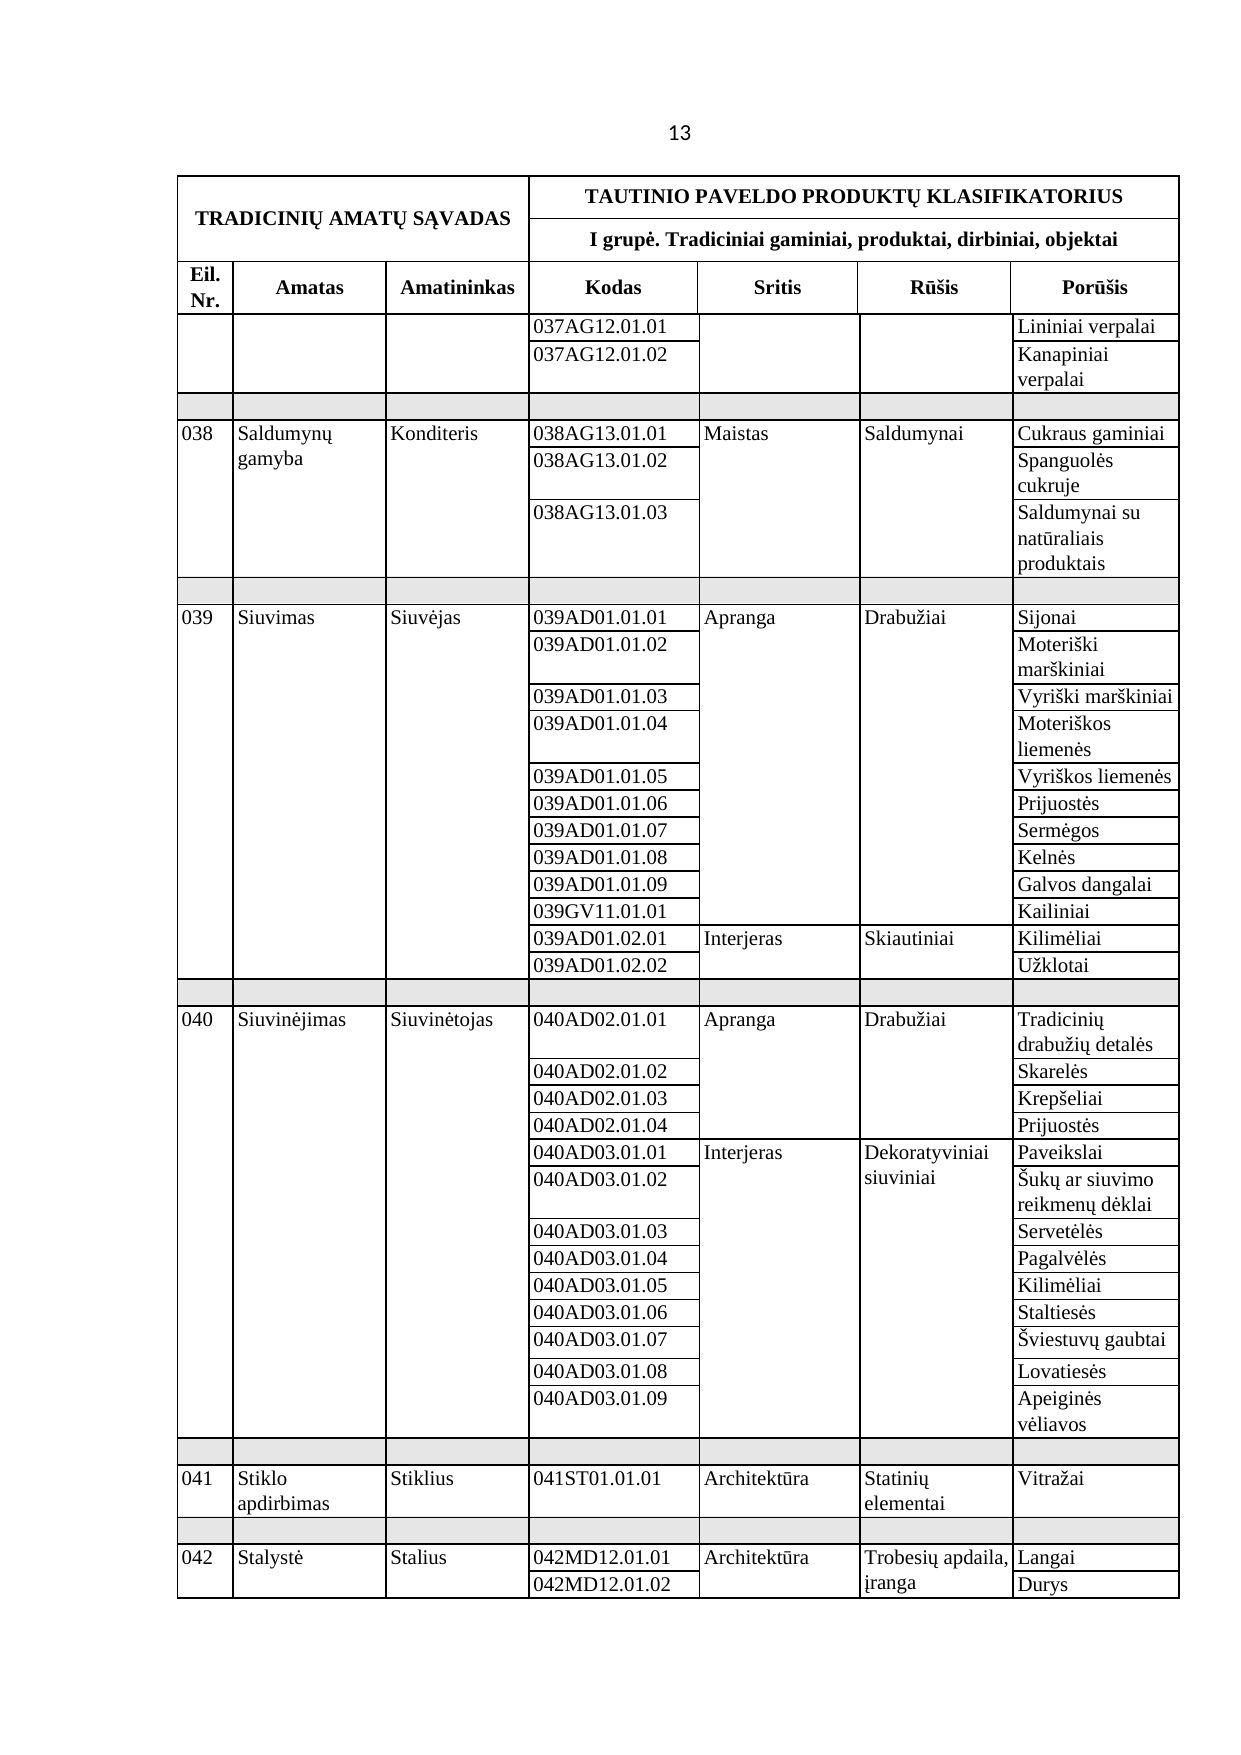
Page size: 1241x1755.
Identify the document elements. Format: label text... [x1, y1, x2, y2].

table_cell 039AD01.01.09 [530, 872, 699, 897]
table_cell [1014, 1439, 1178, 1464]
table_cell 039AD01.01.08 [530, 845, 699, 870]
table_cell 040AD03.01.03 [530, 1219, 699, 1245]
table_cell Kilimėliai [1014, 1273, 1178, 1299]
table_cell 041 [178, 1466, 232, 1516]
table_cell [530, 394, 699, 419]
table_cell [387, 394, 528, 419]
table_cell Interjeras [700, 926, 859, 978]
table_cell [861, 578, 1012, 603]
table_cell 038AG13.01.03 [530, 500, 699, 576]
table_cell [387, 980, 528, 1005]
table_cell 038AG13.01.02 [530, 448, 699, 499]
table_cell 039AD01.01.06 [530, 791, 699, 816]
table_cell Drabužiai [861, 1007, 1012, 1138]
table_cell Vitražai [1014, 1466, 1178, 1516]
table_cell Porūšis [1011, 262, 1178, 313]
table_cell Skarelės [1014, 1059, 1178, 1084]
table_cell Sermėgos [1014, 818, 1178, 843]
table_cell [1014, 980, 1178, 1005]
table_cell Moteriškos liemenės [1014, 711, 1178, 762]
table_cell Siuvinėtojas [387, 1007, 528, 1437]
table_cell 040AD03.01.05 [530, 1273, 699, 1299]
table_cell Konditeris [387, 421, 528, 576]
table_cell 041ST01.01.01 [530, 1466, 699, 1516]
table_cell 040AD02.01.04 [530, 1113, 699, 1138]
table_cell [530, 578, 699, 603]
table_cell 039GV11.01.01 [530, 899, 699, 924]
table_cell Kodas [530, 262, 697, 313]
table_cell 038 [178, 421, 232, 576]
table_cell 042MD12.01.01 [530, 1545, 699, 1570]
table_cell [700, 1439, 859, 1464]
table_cell Moteriški marškiniai [1014, 632, 1178, 683]
table_cell Staltiesės [1014, 1300, 1178, 1326]
table_cell [178, 394, 232, 419]
table_cell [530, 1439, 699, 1464]
table_cell Saldumynų gamyba [234, 421, 385, 576]
table_cell 038AG13.01.01 [530, 421, 699, 446]
table_cell Stalius [387, 1545, 528, 1597]
table_cell Šukų ar siuvimo reikmenų dėklai [1014, 1167, 1178, 1218]
table_cell 040AD03.01.07 [530, 1327, 699, 1358]
table_cell Galvos dangalai [1014, 872, 1178, 897]
table_cell Tradicinių drabužių detalės [1014, 1007, 1178, 1057]
table_cell [700, 578, 859, 603]
table_cell Servetėlės [1014, 1219, 1178, 1245]
table_cell 039AD01.01.01 [530, 605, 699, 630]
table_cell [387, 315, 528, 392]
table_cell Užklotai [1014, 953, 1178, 978]
table_cell Apranga [700, 1007, 859, 1138]
table_cell Kilimėliai [1014, 926, 1178, 951]
table_cell 039AD01.01.05 [530, 764, 699, 789]
table_cell Skiautiniai [861, 926, 1012, 978]
table_cell 039AD01.01.07 [530, 818, 699, 843]
table_cell [700, 315, 859, 392]
table_cell [234, 394, 385, 419]
table_cell Kanapiniai verpalai [1014, 342, 1178, 392]
table_cell Apranga [700, 605, 859, 924]
table_cell Apeiginės vėliavos [1014, 1386, 1178, 1437]
table_cell [1014, 394, 1178, 419]
table_cell 040AD02.01.01 [530, 1007, 699, 1057]
table_cell Krepšeliai [1014, 1086, 1178, 1111]
table_cell Stiklo apdirbimas [234, 1466, 385, 1516]
table_cell Dekoratyviniai siuviniai [861, 1140, 1012, 1437]
table_cell 040AD03.01.09 [530, 1386, 699, 1437]
table_cell Interjeras [700, 1140, 859, 1437]
table_cell 040 [178, 1007, 232, 1437]
table_cell [178, 980, 232, 1005]
table_cell Drabužiai [861, 605, 1012, 924]
table_cell Eil. Nr. [178, 262, 232, 313]
table_cell [387, 1518, 528, 1543]
table_cell Cukraus gaminiai [1014, 421, 1178, 446]
table_cell [861, 315, 1012, 392]
table_cell 040AD02.01.03 [530, 1086, 699, 1111]
table_cell 039 [178, 605, 232, 978]
table_cell 042MD12.01.02 [530, 1572, 699, 1597]
table_cell Saldumynai [861, 421, 1012, 576]
table_cell Architektūra [700, 1545, 859, 1597]
table_cell Sijonai [1014, 605, 1178, 630]
table_cell 042 [178, 1545, 232, 1597]
table_cell Stalystė [234, 1545, 385, 1597]
table_cell Prijuostės [1014, 791, 1178, 816]
table_cell [387, 1439, 528, 1464]
table_cell Statinių elementai [861, 1466, 1012, 1516]
table_cell [234, 1518, 385, 1543]
table_cell Durys [1014, 1572, 1178, 1597]
table_cell Siuvimas [234, 605, 385, 978]
table_cell Pagalvėlės [1014, 1246, 1178, 1272]
table_cell Amatas [234, 262, 385, 313]
table_cell Paveikslai [1014, 1140, 1178, 1165]
table_cell Stiklius [387, 1466, 528, 1516]
table_cell Sritis [698, 262, 857, 313]
table_cell [178, 1518, 232, 1543]
table_cell [234, 315, 385, 392]
table_cell [861, 1439, 1012, 1464]
table_cell Lovatiesės [1014, 1359, 1178, 1384]
table_cell 039AD01.01.03 [530, 685, 699, 710]
table_cell [234, 578, 385, 603]
table_cell Langai [1014, 1545, 1178, 1570]
table_cell 040AD03.01.08 [530, 1359, 699, 1384]
table_cell 037AG12.01.01 [530, 315, 699, 340]
table_cell Prijuostės [1014, 1113, 1178, 1138]
table_cell 037AG12.01.02 [530, 342, 699, 392]
table_cell 040AD03.01.01 [530, 1140, 699, 1165]
table_cell 040AD03.01.06 [530, 1300, 699, 1326]
table_cell [178, 578, 232, 603]
table_cell [1014, 578, 1178, 603]
table_cell Trobesių apdaila, įranga [861, 1545, 1012, 1597]
table_cell Spanguolės cukruje [1014, 448, 1178, 499]
table_cell Kailiniai [1014, 899, 1178, 924]
table_cell Maistas [700, 421, 859, 576]
table_cell 040AD03.01.02 [530, 1167, 699, 1218]
table_cell 039AD01.01.04 [530, 711, 699, 762]
table_cell [700, 1518, 859, 1543]
table_cell Vyriški marškiniai [1014, 685, 1178, 710]
table_cell Rūšis [858, 262, 1010, 313]
table_cell I grupė. Tradiciniai gaminiai, produktai, dirbiniai, objektai [530, 219, 1178, 261]
table_cell [700, 980, 859, 1005]
table_cell 039AD01.01.02 [530, 632, 699, 683]
table_cell Kelnės [1014, 845, 1178, 870]
table_cell Saldumynai su natūraliais produktais [1014, 500, 1178, 576]
table_cell 039AD01.02.01 [530, 926, 699, 951]
table_cell 039AD01.02.02 [530, 953, 699, 978]
table_cell Amatininkas [387, 262, 528, 313]
table_cell [700, 394, 859, 419]
table_cell [861, 980, 1012, 1005]
table_cell Šviestuvų gaubtai [1014, 1327, 1178, 1358]
table_cell [861, 1518, 1012, 1543]
table_cell [861, 394, 1012, 419]
table_cell Lininiai verpalai [1014, 315, 1178, 340]
table_cell [178, 1439, 232, 1464]
table_header TAUTINIO PAVELDO PRODUKTŲ KLASIFIKATORIUS [530, 177, 1178, 217]
table_cell Architektūra [700, 1466, 859, 1516]
table_header TRADICINIŲ AMATŲ SĄVADAS [178, 177, 528, 261]
table_cell Siuvinėjimas [234, 1007, 385, 1437]
table_cell [234, 1439, 385, 1464]
table_cell Siuvėjas [387, 605, 528, 978]
table_cell Vyriškos liemenės [1014, 764, 1178, 789]
table_cell [530, 980, 699, 1005]
table_cell [178, 315, 232, 392]
table_cell 040AD02.01.02 [530, 1059, 699, 1084]
table_cell [1014, 1518, 1178, 1543]
table_cell 040AD03.01.04 [530, 1246, 699, 1272]
table_cell [530, 1518, 699, 1543]
table_cell [234, 980, 385, 1005]
table_cell [387, 578, 528, 603]
